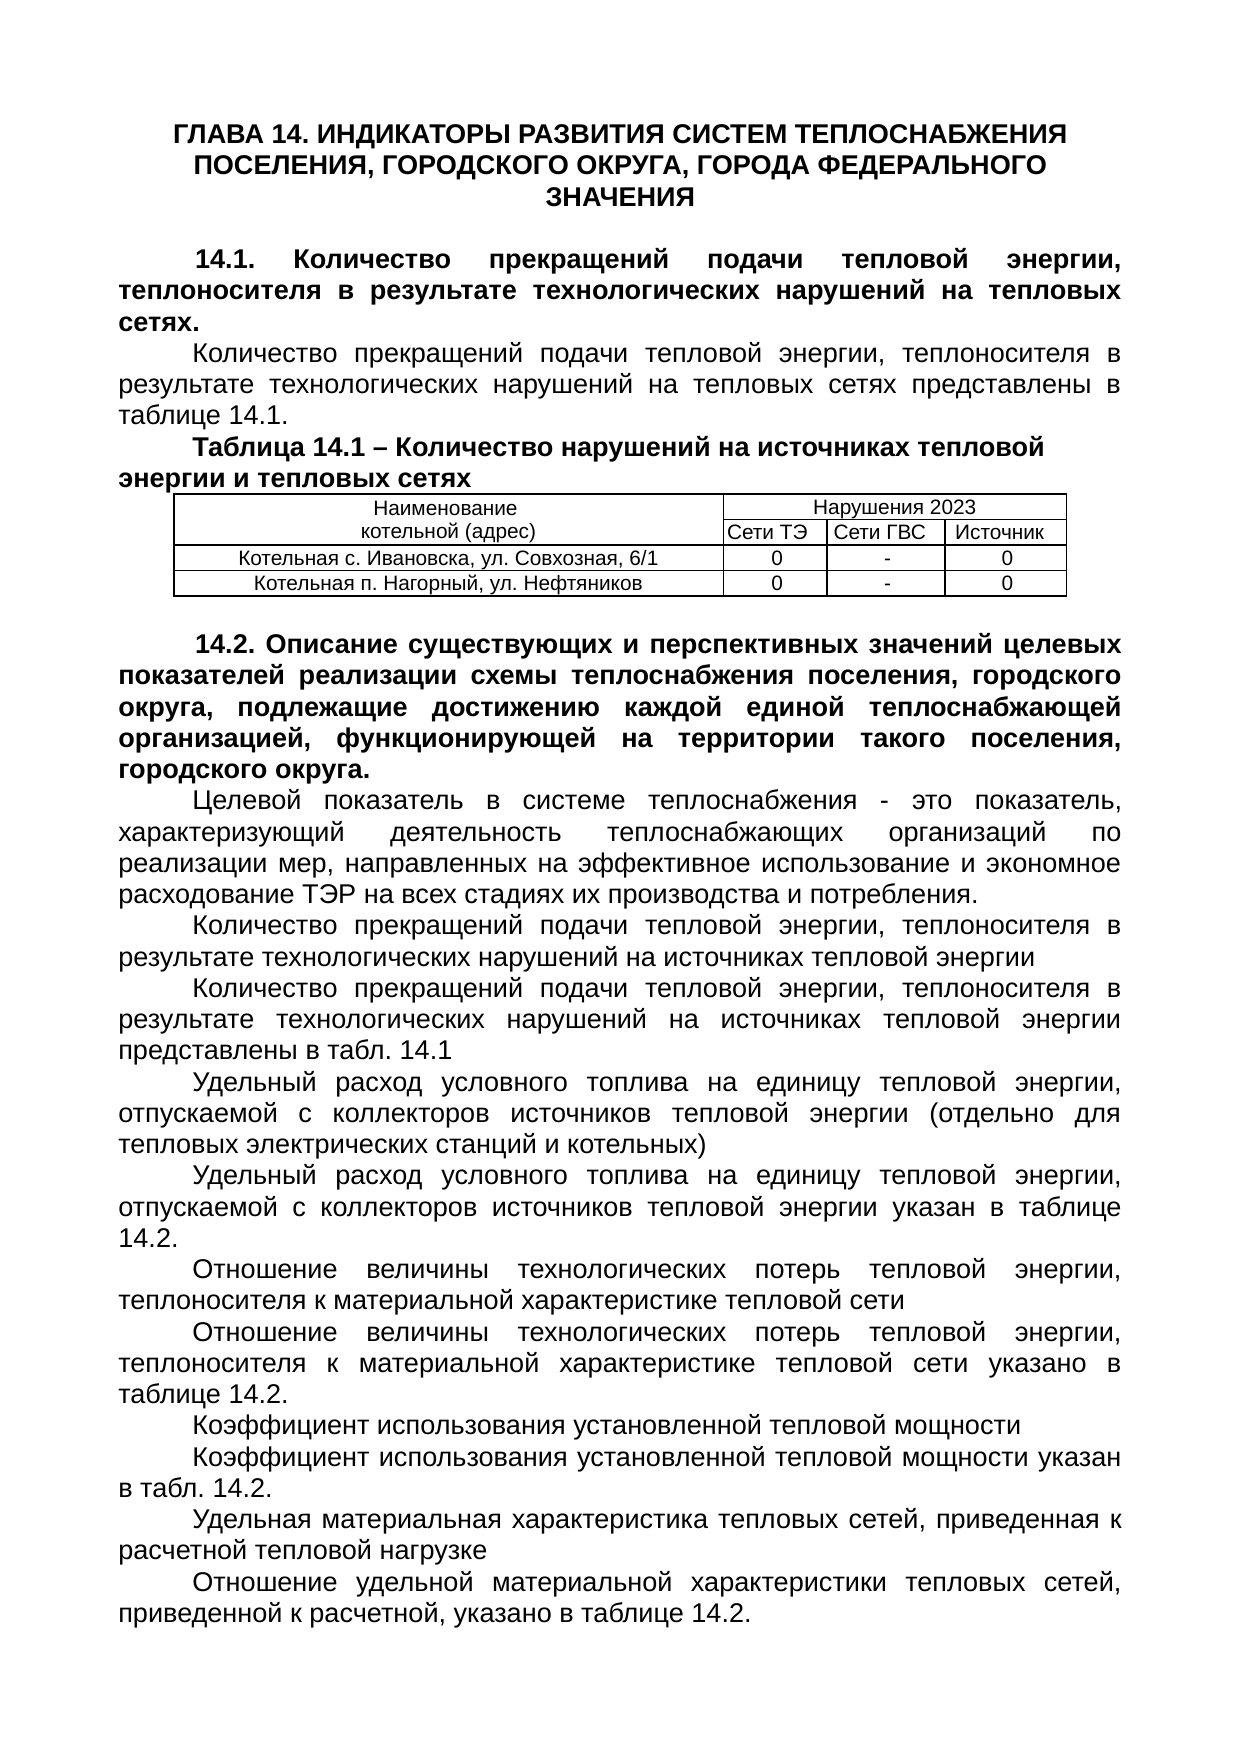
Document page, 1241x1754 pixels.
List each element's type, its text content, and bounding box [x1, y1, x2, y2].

table_cell Сети ТЭ [724, 520, 826, 544]
table_cell - [828, 546, 944, 570]
list Отношение величины технологических потерь тепловой энергии, теплоносителя к материальной характеристике тепловой сети указано в таблице 14.2. [118, 1316, 1122, 1409]
subtitle 14.1. Количество прекращений подачи тепловой энергии, теплоносителя в результате технологических нарушений на тепловых сетях. [118, 243, 1122, 337]
list Удельный расход условного топлива на единицу тепловой энергии, отпускаемой с коллекторов источников тепловой энергии (отдельно для тепловых электрических станций и котельных) [118, 1066, 1122, 1159]
table_header Наименование котельной (адрес) [175, 495, 723, 544]
table_cell Котельная с. Ивановска, ул. Совхозная, 6/1 [175, 546, 723, 570]
list Коэффициент использования установленной тепловой мощности [118, 1409, 1122, 1441]
subtitle ГЛАВА 14. ИНДИКАТОРЫ РАЗВИТИЯ СИСТЕМ ТЕПЛОСНАБЖЕНИЯ ПОСЕЛЕНИЯ, ГОРОДСКОГО ОКРУГА, ГОРОДА ФЕДЕРАЛЬНОГО ЗНАЧЕНИЯ [118, 118, 1122, 212]
table_cell 0 [946, 571, 1066, 595]
table_cell 0 [946, 546, 1066, 570]
table_cell 0 [724, 546, 826, 570]
list Таблица 14.1 – Количество нарушений на источниках тепловой энергии и тепловых сетях [118, 431, 1122, 493]
list Целевой показатель в системе теплоснабжения - это показатель, характеризующий деятельность теплоснабжающих организаций по реализации мер, направленных на эффективное использование и экономное расходование ТЭР на всех стадиях их производства и потребления. [118, 784, 1122, 909]
list Количество прекращений подачи тепловой энергии, теплоносителя в результате технологических нарушений на источниках тепловой энергии [118, 909, 1122, 972]
list Отношение величины технологических потерь тепловой энергии, теплоносителя к материальной характеристике тепловой сети [118, 1253, 1122, 1316]
list Коэффициент использования установленной тепловой мощности указан в табл. 14.2. [118, 1441, 1122, 1503]
table_cell Сети ГВС [828, 520, 944, 544]
subtitle 14.2. Описание существующих и перспективных значений целевых показателей реализации схемы теплоснабжения поселения, городского округа, подлежащие достижению каждой единой теплоснабжающей организацией, функционирующей на территории такого поселения, городского округа. [118, 628, 1122, 784]
list Удельный расход условного топлива на единицу тепловой энергии, отпускаемой с коллекторов источников тепловой энергии указан в таблице 14.2. [118, 1159, 1122, 1253]
table_cell 0 [724, 571, 826, 595]
list Количество прекращений подачи тепловой энергии, теплоносителя в результате технологических нарушений на тепловых сетях представлены в таблице 14.1. [118, 337, 1122, 431]
list Количество прекращений подачи тепловой энергии, теплоносителя в результате технологических нарушений на источниках тепловой энергии представлены в табл. 14.1 [118, 972, 1122, 1066]
table_cell Котельная п. Нагорный, ул. Нефтяников [175, 571, 723, 595]
table_cell - [828, 571, 944, 595]
list Отношение удельной материальной характеристики тепловых сетей, приведенной к расчетной, указано в таблице 14.2. [118, 1566, 1122, 1628]
list Удельная материальная характеристика тепловых сетей, приведенная к расчетной тепловой нагрузке [118, 1503, 1122, 1566]
table_cell Источник [946, 520, 1066, 544]
